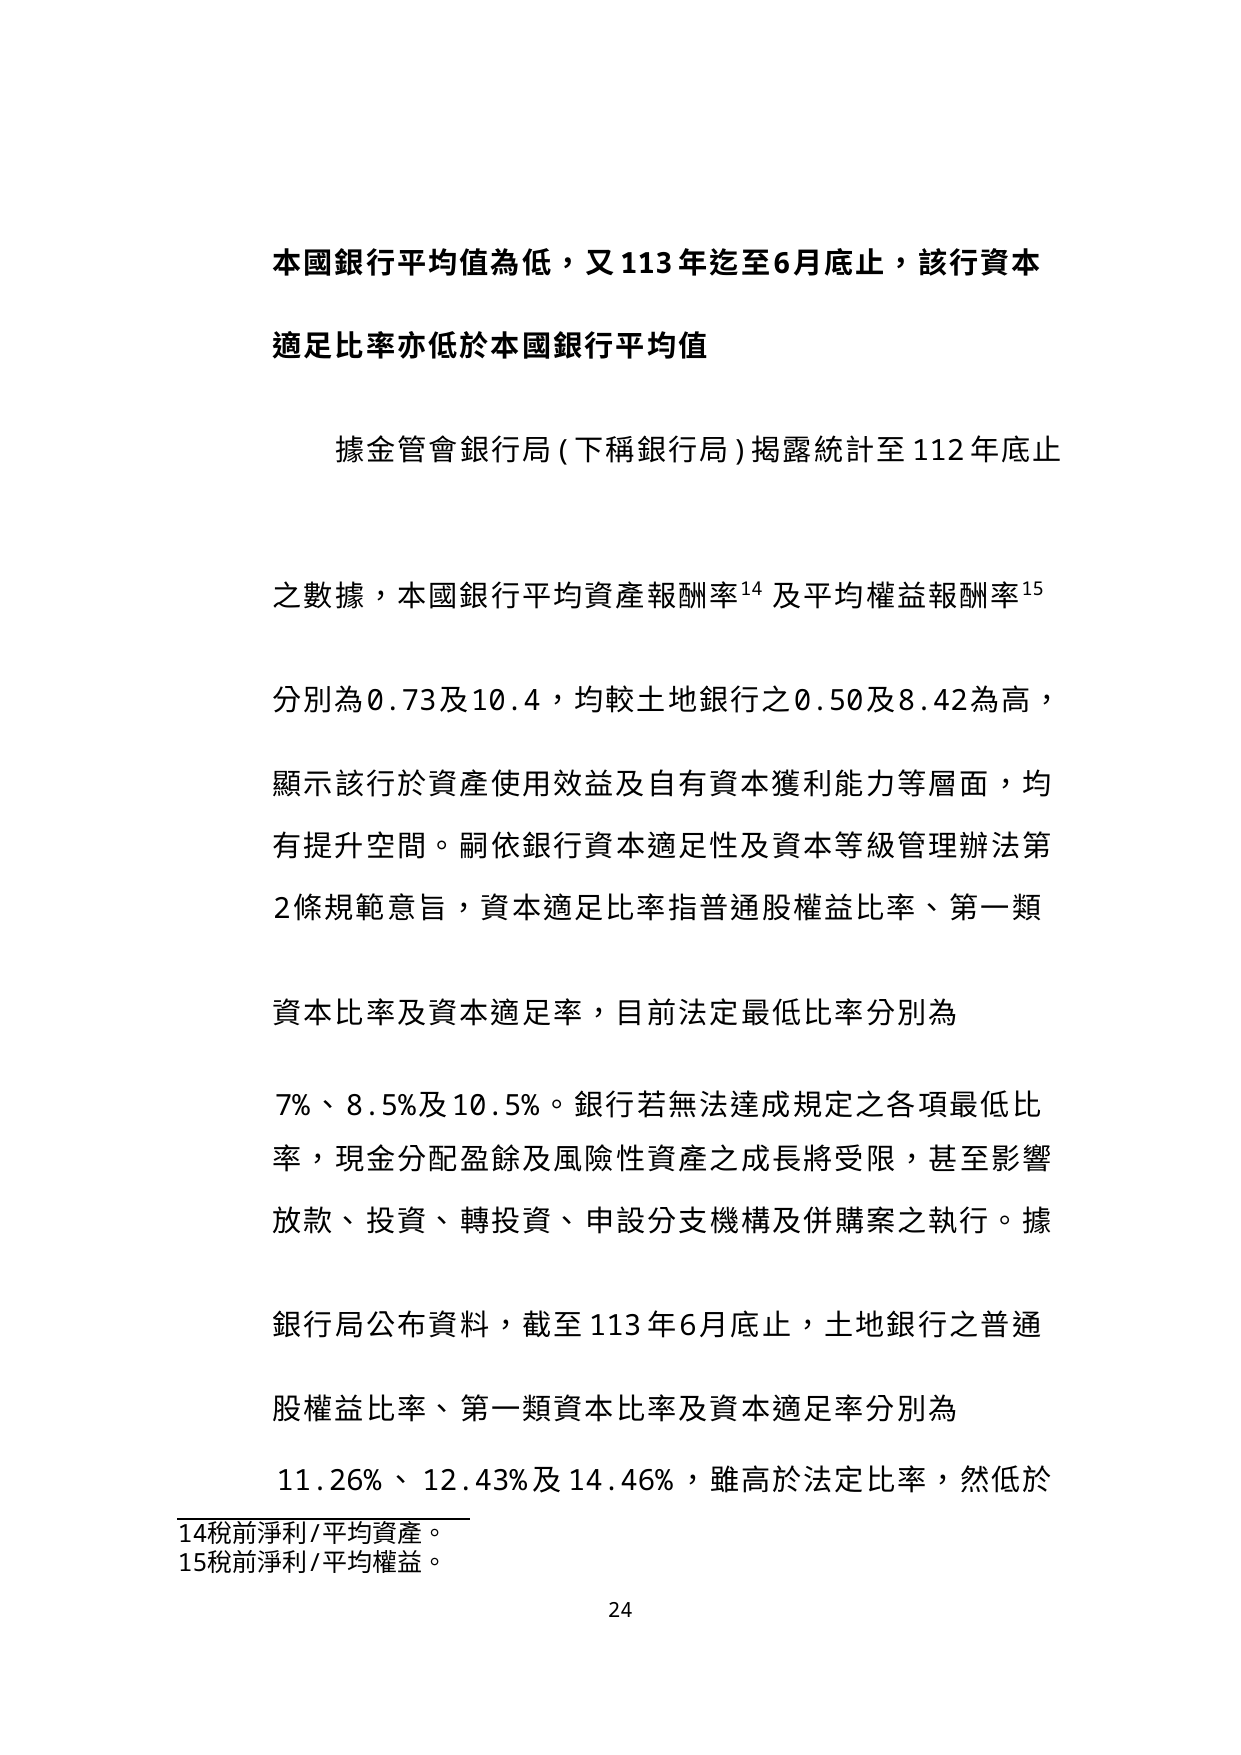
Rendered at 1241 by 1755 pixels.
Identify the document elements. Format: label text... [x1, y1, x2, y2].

text 稅前淨利/平均權益。 [177, 1548, 1063, 1577]
text 本國銀行平均值為低，又113年迄至6月底止，該行資本適足比率亦低於本國銀行平均值 [236, 177, 1063, 365]
text 稅前淨利/平均資產。 [177, 1519, 1063, 1548]
text 據金管會銀行局(下稱銀行局)揭露統計至112年底止之數據，本國銀行平均資產報酬率及平均權益報酬率分別為0.73及10.4，均較土地銀行之0.50及8.42為高，顯示該行於資產使用效益及自有資本獲利能力等層面，均有提升空間。嗣依銀行資本適足性及資本等級管理辦法第2條規範意旨，資本適足比率指普通股權益比率、第一類資本比率及資本適足率，目前法定最低比率分別為7%、8.5%及10.5%。銀行若無法達成規定之各項最低比率，現金分配盈餘及風險性資產之成長將受限，甚至影響放款、投資、轉投資、申設分支機構及併購案之執行。據銀行局公布資料，截至113年6月底止，土地銀行之普通股權益比率、第一類資本比率及資本適足率分別為11.26%、12.43%及14.46%，雖高於法定比率，然低於 [266, 365, 1063, 1490]
